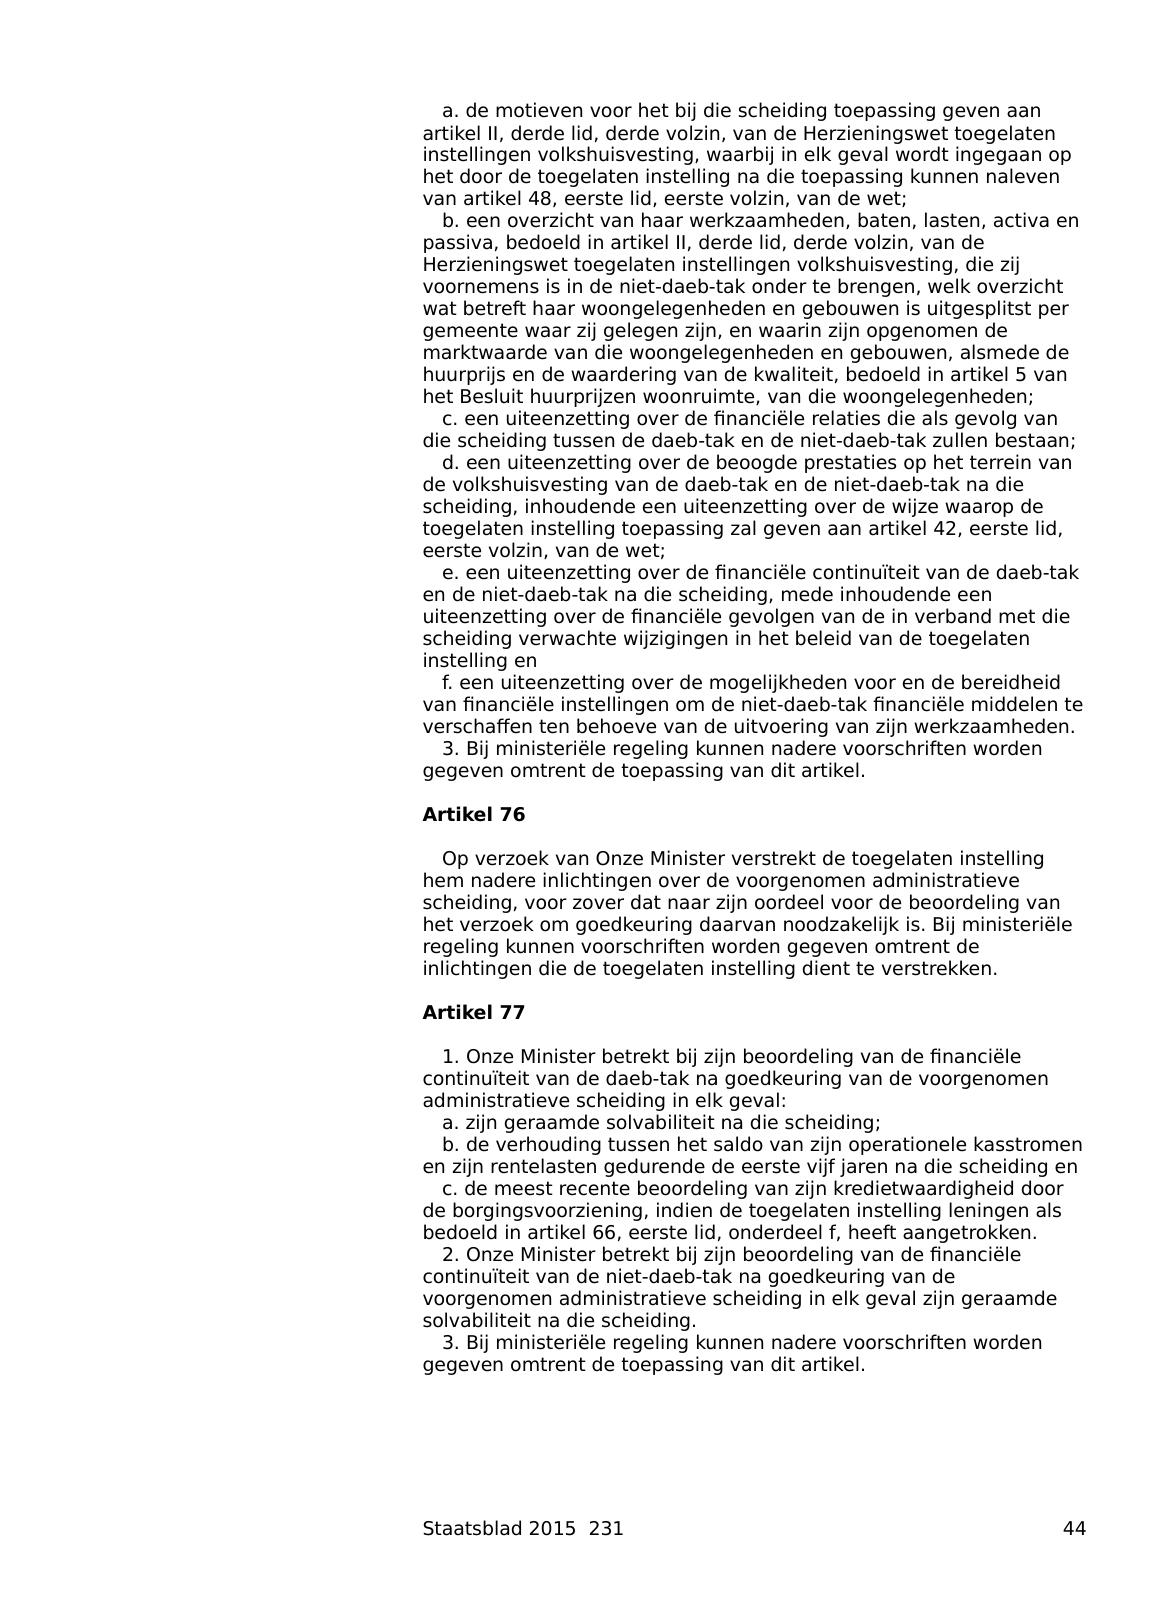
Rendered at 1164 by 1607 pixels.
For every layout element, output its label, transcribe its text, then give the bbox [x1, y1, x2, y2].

text d. een uiteenzetting over de beoogde prestaties op het terrein van de volkshuisvesting van de daeb-tak en de niet-daeb-tak na die scheiding, inhoudende een uiteenzetting over de wijze waarop de toegelaten instelling toepassing zal geven aan artikel 42, eerste lid, eerste volzin, van de wet; [422, 452, 1087, 562]
text 2. Onze Minister betrekt bij zijn beoordeling van de financiële continuïteit van de niet-daeb-tak na goedkeuring van de voorgenomen administratieve scheiding in elk geval zijn geraamde solvabiliteit na die scheiding. [422, 1244, 1087, 1332]
text b. een overzicht van haar werkzaamheden, baten, lasten, activa en passiva, bedoeld in artikel II, derde lid, derde volzin, van de Herzieningswet toegelaten instellingen volkshuisvesting, die zij voornemens is in de niet-daeb-tak onder te brengen, welk overzicht wat betreft haar woongelegenheden en gebouwen is uitgesplitst per gemeente waar zij gelegen zijn, en waarin zijn opgenomen de marktwaarde van die woongelegenheden en gebouwen, alsmede de huurprijs en de waardering van de kwaliteit, bedoeld in artikel 5 van het Besluit huurprijzen woonruimte, van die woongelegenheden; [422, 210, 1087, 408]
text a. zijn geraamde solvabiliteit na die scheiding; [422, 1112, 1087, 1134]
subtitle Artikel 76 [422, 804, 1087, 826]
text a. de motieven voor het bij die scheiding toepassing geven aan artikel II, derde lid, derde volzin, van de Herzieningswet toegelaten instellingen volkshuisvesting, waarbij in elk geval wordt ingegaan op het door de toegelaten instelling na die toepassing kunnen naleven van artikel 48, eerste lid, eerste volzin, van de wet; [422, 100, 1087, 210]
text c. een uiteenzetting over de financiële relaties die als gevolg van die scheiding tussen de daeb-tak en de niet-daeb-tak zullen bestaan; [422, 408, 1087, 452]
text e. een uiteenzetting over de financiële continuïteit van de daeb-tak en de niet-daeb-tak na die scheiding, mede inhoudende een uiteenzetting over de financiële gevolgen van de in verband met die scheiding verwachte wijzigingen in het beleid van de toegelaten instelling en [422, 562, 1087, 672]
text b. de verhouding tussen het saldo van zijn operationele kasstromen en zijn rentelasten gedurende de eerste vijf jaren na die scheiding en [422, 1134, 1087, 1178]
text 3. Bij ministeriële regeling kunnen nadere voorschriften worden gegeven omtrent de toepassing van dit artikel. [422, 1332, 1087, 1376]
text f. een uiteenzetting over de mogelijkheden voor en de bereidheid van financiële instellingen om de niet-daeb-tak financiële middelen te verschaffen ten behoeve van de uitvoering van zijn werkzaamheden. [422, 672, 1087, 738]
subtitle Artikel 77 [422, 1002, 1087, 1024]
text 1. Onze Minister betrekt bij zijn beoordeling van de financiële continuïteit van de daeb-tak na goedkeuring van de voorgenomen administratieve scheiding in elk geval: [422, 1046, 1087, 1112]
text c. de meest recente beoordeling van zijn kredietwaardigheid door de borgingsvoorziening, indien de toegelaten instelling leningen als bedoeld in artikel 66, eerste lid, onderdeel f, heeft aangetrokken. [422, 1178, 1087, 1244]
text Op verzoek van Onze Minister verstrekt de toegelaten instelling hem nadere inlichtingen over de voorgenomen administratieve scheiding, voor zover dat naar zijn oordeel voor de beoordeling van het verzoek om goedkeuring daarvan noodzakelijk is. Bij ministeriële regeling kunnen voorschriften worden gegeven omtrent de inlichtingen die de toegelaten instelling dient te verstrekken. [422, 848, 1087, 980]
text 3. Bij ministeriële regeling kunnen nadere voorschriften worden gegeven omtrent de toepassing van dit artikel. [422, 738, 1087, 782]
